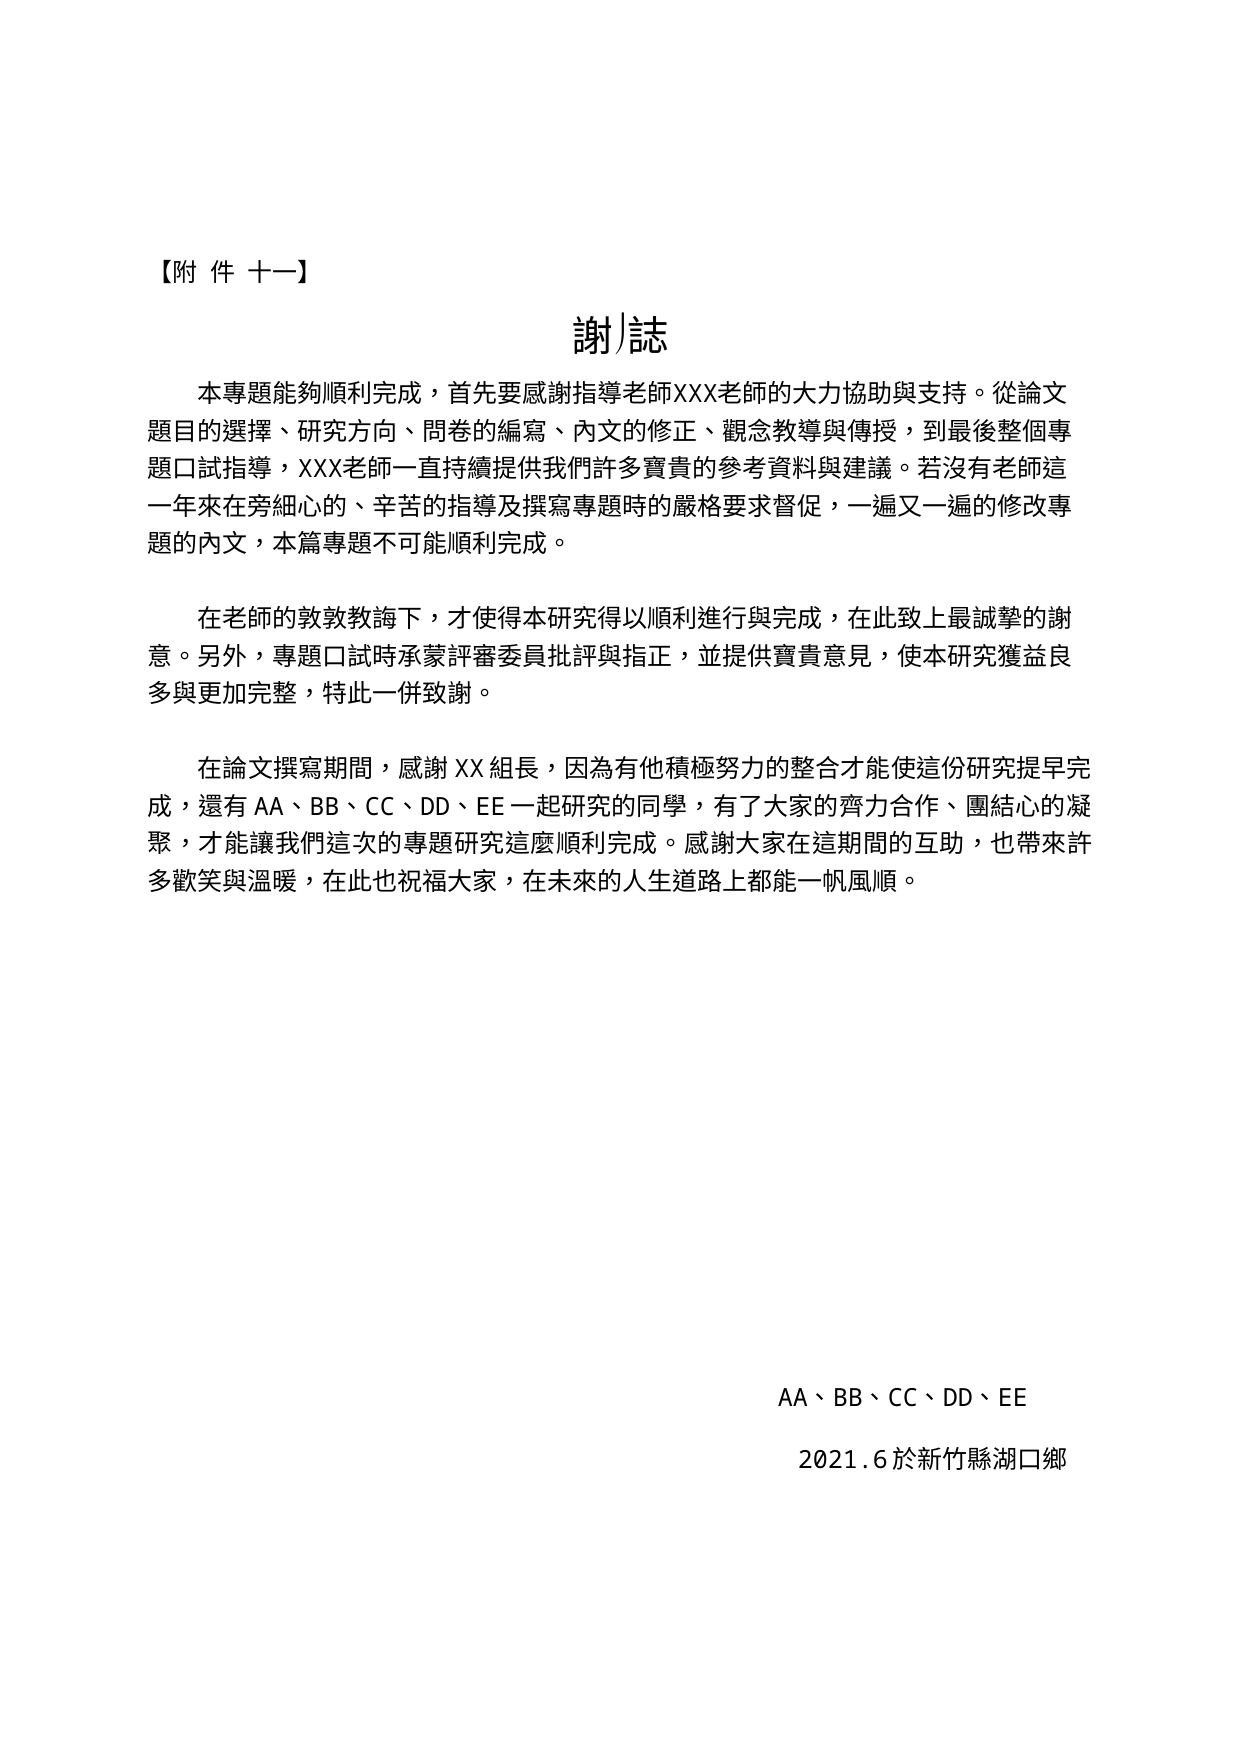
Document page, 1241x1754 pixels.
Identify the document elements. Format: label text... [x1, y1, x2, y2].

text 【附 件 十一】 [148, 229, 1092, 291]
text 在老師的敦敦教誨下，才使得本研究得以順利進行與完成，在此致上最誠摯的謝意。另外，專題口試時承蒙評審委員批評與指正，並提供寶貴意見，使本研究獲益良多與更加完整，特此一併致謝。 [148, 597, 1092, 710]
text 在論文撰寫期間，感謝XX組長，因為有他積極努力的整合才能使這份研究提早完成，還有AA、BB、CC、DD、EE一起研究的同學，有了大家的齊力合作、團結心的凝聚，才能讓我們這次的專題研究這麼順利完成。感謝大家在這期間的互助，也帶來許多歡笑與溫暖，在此也祝福大家，在未來的人生道路上都能一帆風順。 [148, 747, 1092, 897]
text 謝誌 [148, 291, 1092, 354]
text 本專題能夠順利完成，首先要感謝指導老師XXX老師的大力協助與支持。從論文題目的選擇、研究方向、問卷的編寫、內文的修正、觀念教導與傳授，到最後整個專題口試指導，XXX老師一直持續提供我們許多寶貴的參考資料與建議。若沒有老師這一年來在旁細心的、辛苦的指導及撰寫專題時的嚴格要求督促，一遍又一遍的修改專題的內文，本篇專題不可能順利完成。 [148, 372, 1092, 560]
text AA、BB、CC、DD、EE [148, 1354, 1042, 1416]
text 2021.6於新竹縣湖口鄉 [148, 1416, 1067, 1479]
